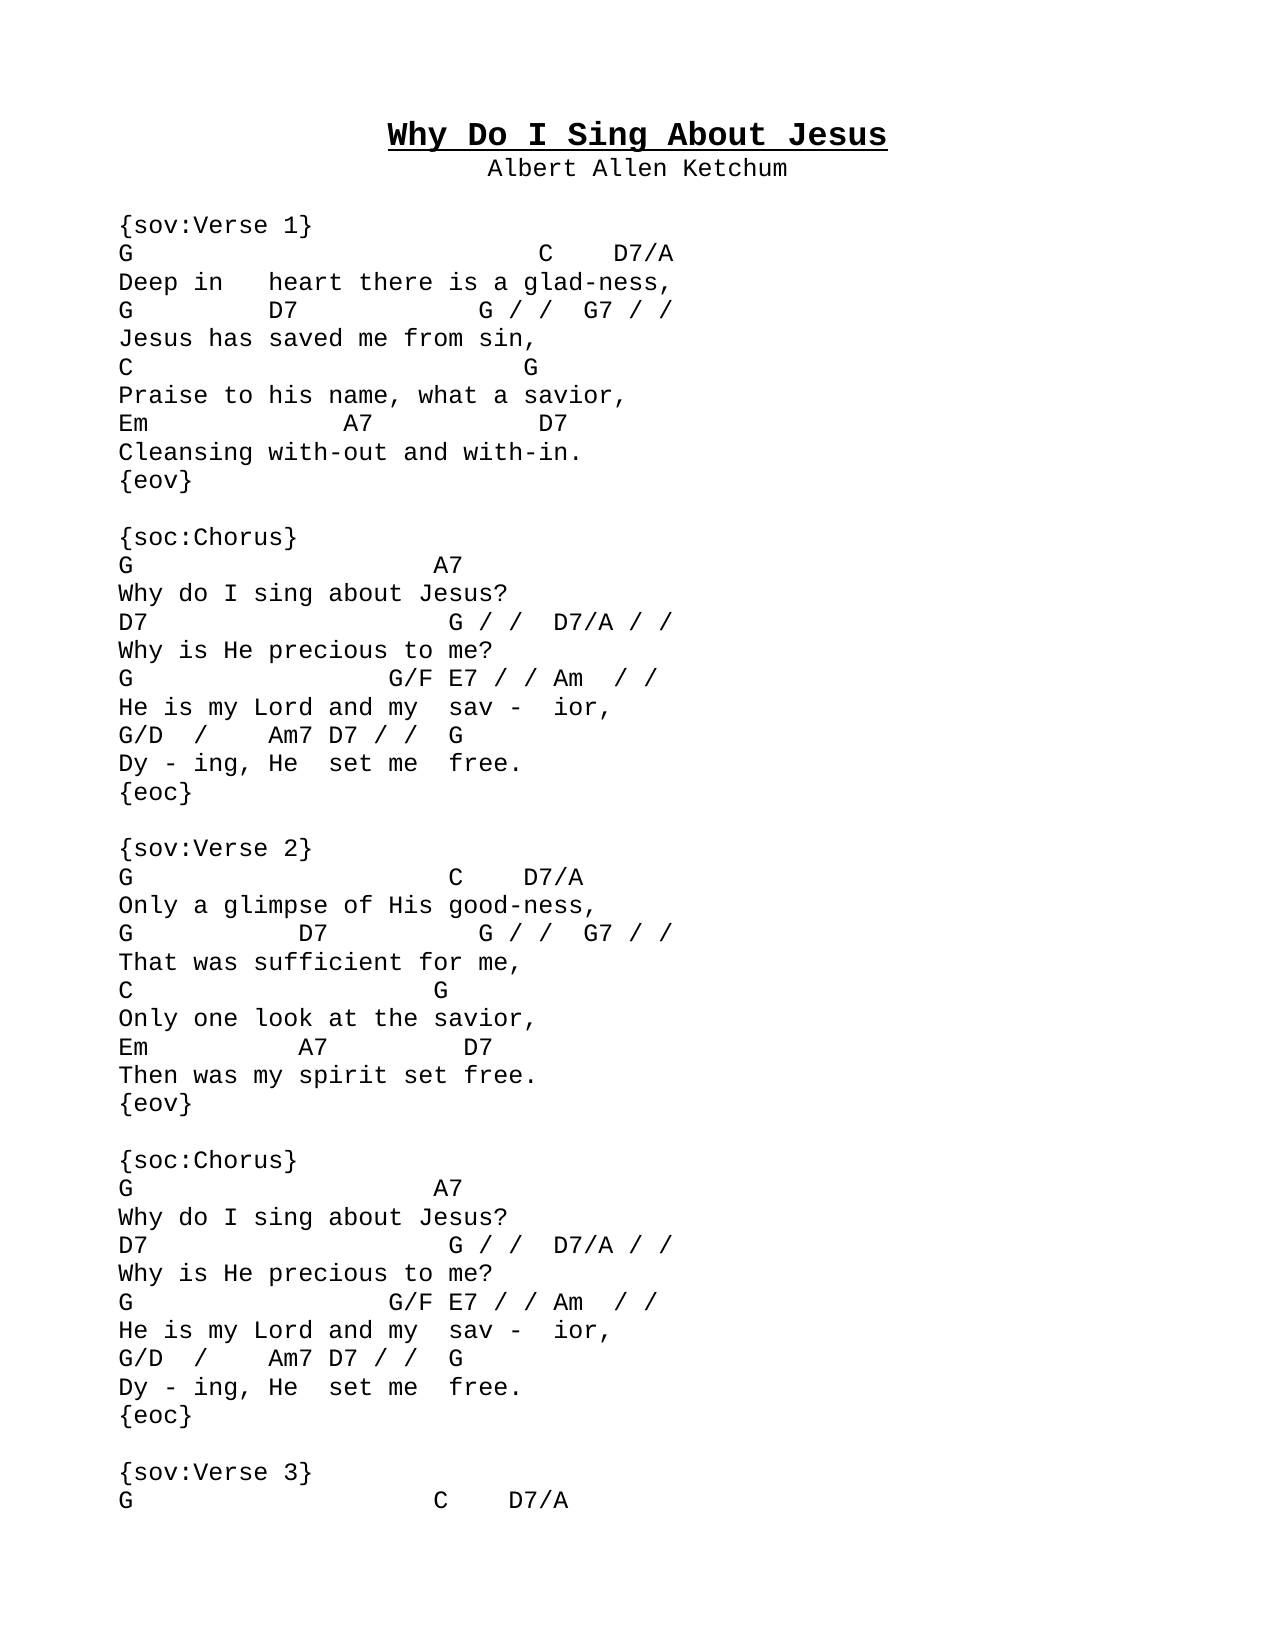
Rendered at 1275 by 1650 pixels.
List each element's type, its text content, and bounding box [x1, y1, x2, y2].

text {sov:Verse 1} G C D7/A Deep in heart there is a glad-ness, G D7 G / / G7 / / Jesus has saved me from sin, C G Praise to his name, what a savior, Em A7 D7 Cleansing with-out and with-in. {eov} {soc:Chorus} G A7 Why do I sing about Jesus? D7 G / / D7/A / / Why is He precious to me? G G/F E7 / / Am / / He is my Lord and my sav - ior, G/D / Am7 D7 / / G Dy - ing, He set me free. {eoc} {sov:Verse 2} G C D7/A Only a glimpse of His good-ness, G D7 G / / G7 / / That was sufficient for me, C G Only one look at the savior, Em A7 D7 Then was my spirit set free. {eov} {soc:Chorus} G A7 Why do I sing about Jesus? D7 G / / D7/A / / Why is He precious to me? G G/F E7 / / Am / / He is my Lord and my sav - ior, G/D / Am7 D7 / / G Dy - ing, He set me free. {eoc} {sov:Verse 3} G C D7/A [118, 213, 1157, 1516]
text Why Do I Sing About Jesus Albert Allen Ketchum [118, 118, 1157, 184]
